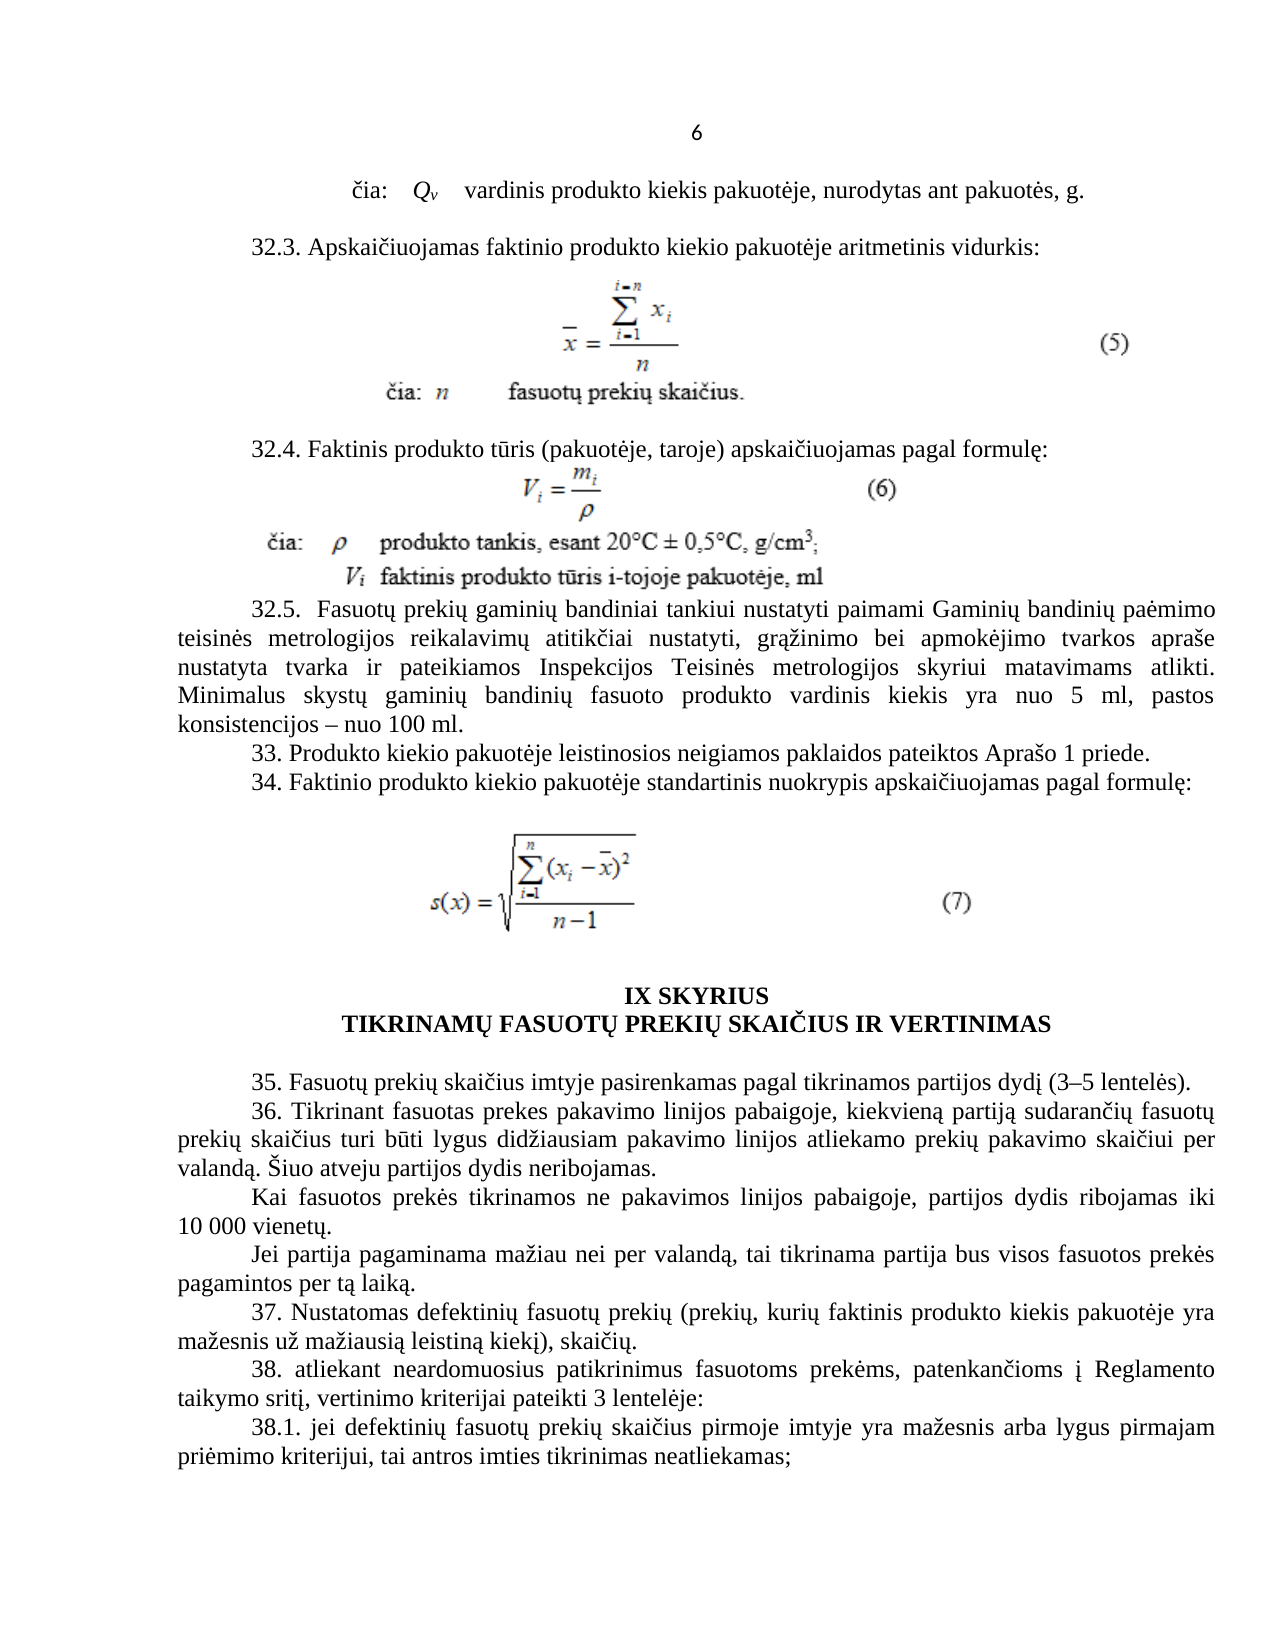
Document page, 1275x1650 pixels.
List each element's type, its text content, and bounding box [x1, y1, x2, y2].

text 32.5. Fasuotų prekių gaminių bandiniai tankiui nustatyti paimami Gaminių bandinių paėmimo teisinės metrologijos reikalavimų atitikčiai nustatyti, grąžinimo bei apmokėjimo tvarkos apraše nustatyta tvarka ir pateikiamos Inspekcijos Teisinės metrologijos skyriui matavimams atlikti. Minimalus skystų gaminių bandinių fasuoto produkto vardinis kiekis yra nuo 5 ml, pastos konsistencijos – nuo 100 ml. [177, 594, 1216, 738]
text 34. Faktinio produkto kiekio pakuotėje standartinis nuokrypis apskaičiuojamas pagal formulę: [177, 767, 1216, 795]
text 37. Nustatomas defektinių fasuotų prekių (prekių, kurių faktinis produkto kiekis pakuotėje yra mažesnis už mažiausią leistiną kiekį), skaičių. [177, 1297, 1216, 1354]
text 32.4. Faktinis produkto tūris (pakuotėje, taroje) apskaičiuojamas pagal formulę: [177, 434, 1216, 463]
text 32.3. Apskaičiuojamas faktinio produkto kiekio pakuotėje aritmetinis vidurkis: [177, 232, 1216, 261]
text Kai fasuotos prekės tikrinamos ne pakavimos linijos pabaigoje, partijos dydis ribojamas iki 10 000 vienetų. [177, 1182, 1216, 1239]
text 38. atliekant neardomuosius patikrinimus fasuotoms prekėms, patenkančioms į Reglamento taikymo sritį, vertinimo kriterijai pateikti 3 lentelėje: [177, 1354, 1216, 1412]
text TIKRINAMŲ FASUOTŲ PREKIŲ SKAIČIUS IR VERTINIMAS [177, 1009, 1216, 1038]
text IX SKYRIUS [177, 981, 1216, 1009]
text Jei partija pagaminama mažiau nei per valandą, tai tikrinama partija bus visos fasuotos prekės pagamintos per tą laiką. [177, 1239, 1216, 1297]
text 38.1. jei defektinių fasuotų prekių skaičius pirmoje imtyje yra mažesnis arba lygus pirmajam priėmimo kriterijui, tai antros imties tikrinimas neatliekamas; [177, 1412, 1216, 1469]
text 35. Fasuotų prekių skaičius imtyje pasirenkamas pagal tikrinamos partijos dydį (3–5 lentelės). [177, 1067, 1216, 1096]
text 33. Produkto kiekio pakuotėje leistinosios neigiamos paklaidos pateiktos Aprašo 1 priede. [177, 738, 1216, 767]
text čia: Qv vardinis produkto kiekis pakuotėje, nurodytas ant pakuotės, g. [278, 175, 1216, 204]
text 36. Tikrinant fasuotas prekes pakavimo linijos pabaigoje, kiekvieną partiją sudarančių fasuotų prekių skaičius turi būti lygus didžiausiam pakavimo linijos atliekamo prekių pakavimo skaičiui per valandą. Šiuo atveju partijos dydis neribojamas. [177, 1096, 1216, 1182]
